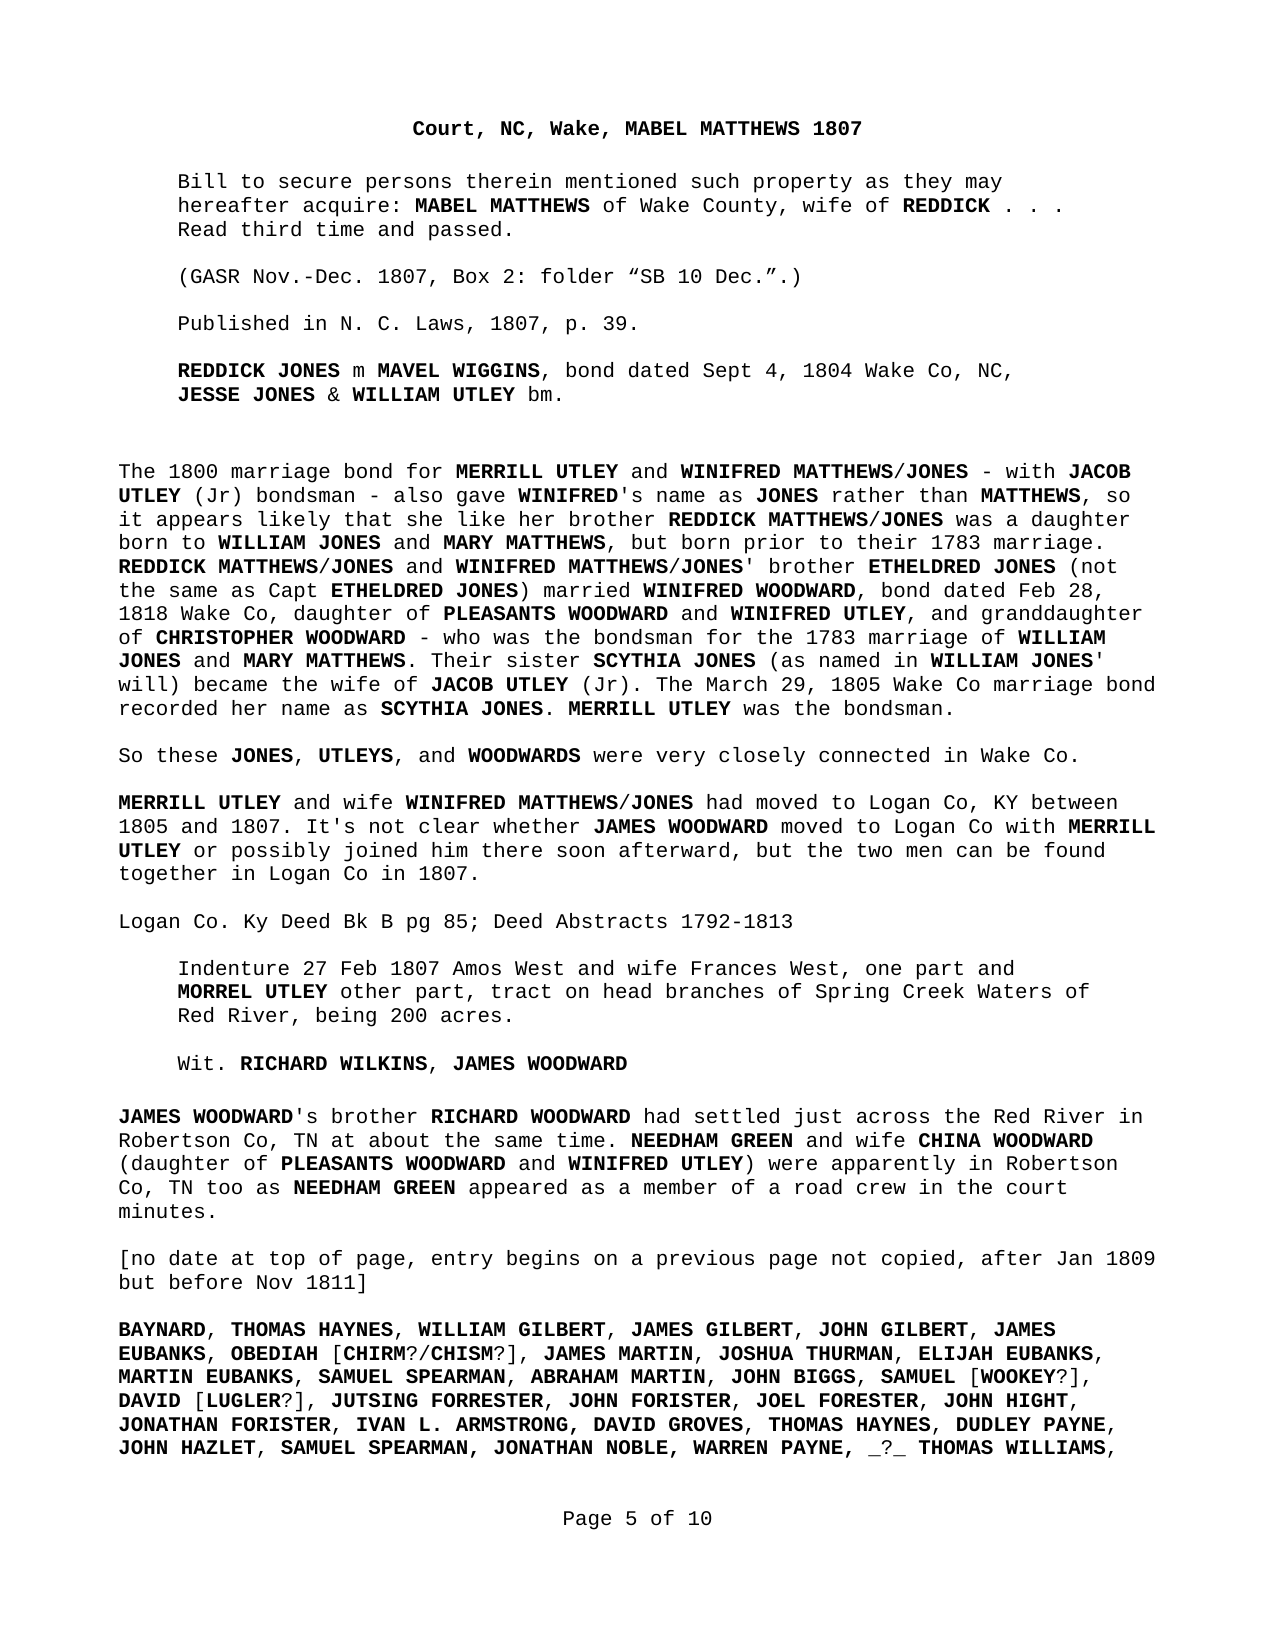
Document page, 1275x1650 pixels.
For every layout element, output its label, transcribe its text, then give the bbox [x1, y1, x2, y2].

text [no date at top of page, entry begins on a previous page not copied, after Jan 1809 but before Nov 1811] [118, 1248, 1157, 1295]
text Jesse JONES & WILLIAM Utley bm. [177, 384, 1098, 408]
text Wit. Richard Wilkins, James Woodward [177, 1052, 1098, 1076]
text Reddick JONES m Mavel Wiggins, bond dated Sept 4, 1804 Wake Co, NC, [177, 360, 1098, 384]
text The 1800 marriage bond for Merrill Utley and Winifred Matthews/JONES - with Jacob Utley (Jr) bondsman - also gave Winifred's name as JONES rather than Matthews, so it appears likely that she like her brother Reddick Matthews/JONES was a daughter born to William JONES and Mary Matthews, but born prior to their 1783 marriage. Reddick Matthews/JONES and Winifred Matthews/JONES' brother Etheldred JONES (not the same as Capt Etheldred JONES) married Winifred Woodward, bond dated Feb 28, 1818 Wake Co, daughter of Pleasants Woodward and Winifred Utley, and granddaughter of Christopher Woodward - who was the bondsman for the 1783 marriage of William JONES and Mary Matthews. Their sister Scythia Jones (as named in William JONES' will) became the wife of Jacob Utley (Jr). The March 29, 1805 Wake Co marriage bond recorded her name as Scythia Jones. Merrill Utley was the bondsman. [118, 461, 1157, 721]
text Indenture 27 Feb 1807 Amos West and wife Frances West, one part and Morrel Utley other part, tract on head branches of Spring Creek Waters of Red River, being 200 acres. [177, 958, 1098, 1029]
text Logan Co. Ky Deed Bk B pg 85; Deed Abstracts 1792-1813 [118, 911, 1157, 934]
text So these JONES, Utleys, and Woodwards were very closely connected in Wake Co. [118, 745, 1157, 769]
text Published in N. C. Laws, 1807, p. 39. [177, 313, 1098, 337]
text Baynard, Thomas Haynes, William Gilbert, James Gilbert, John Gilbert, James Eubanks, Obediah [Chirm?/Chism?], James Martin, Joshua Thurman, Elijah Eubanks, Martin Eubanks, Samuel Spearman, Abraham Martin, John Biggs, Samuel [Wookey?], David [Lugler?], Jutsing Forrester, John Forister, Joel Forester, John Hight, Jonathan Forister, Ivan L. Armstrong, David Groves, Thomas Haynes, Dudley Payne, John Hazlet, Samuel Spearman, Jonathan Noble, Warren Payne, _?_ Thomas Williams, [118, 1319, 1157, 1461]
text (GASR Nov.-Dec. 1807, Box 2: folder “SB 10 Dec.”.) [177, 266, 1098, 289]
text Merrill Utley and wife Winifred Matthews/JONES had moved to Logan Co, KY between 1805 and 1807. It's not clear whether James Woodward moved to Logan Co with Merrill Utley or possibly joined him there soon afterward, but the two men can be found together in Logan Co in 1807. [118, 792, 1157, 887]
text James Woodward's brother Richard Woodward had settled just across the Red River in Robertson Co, TN at about the same time. Needham Green and wife China Woodward (daughter of Pleasants Woodward and Winifred Utley) were apparently in Robertson Co, TN too as Needham Green appeared as a member of a road crew in the court minutes. [118, 1106, 1157, 1224]
text Bill to secure persons therein mentioned such property as they may hereafter acquire: Mabel Matthews of Wake County, wife of Reddick . . . Read third time and passed. [177, 171, 1098, 242]
